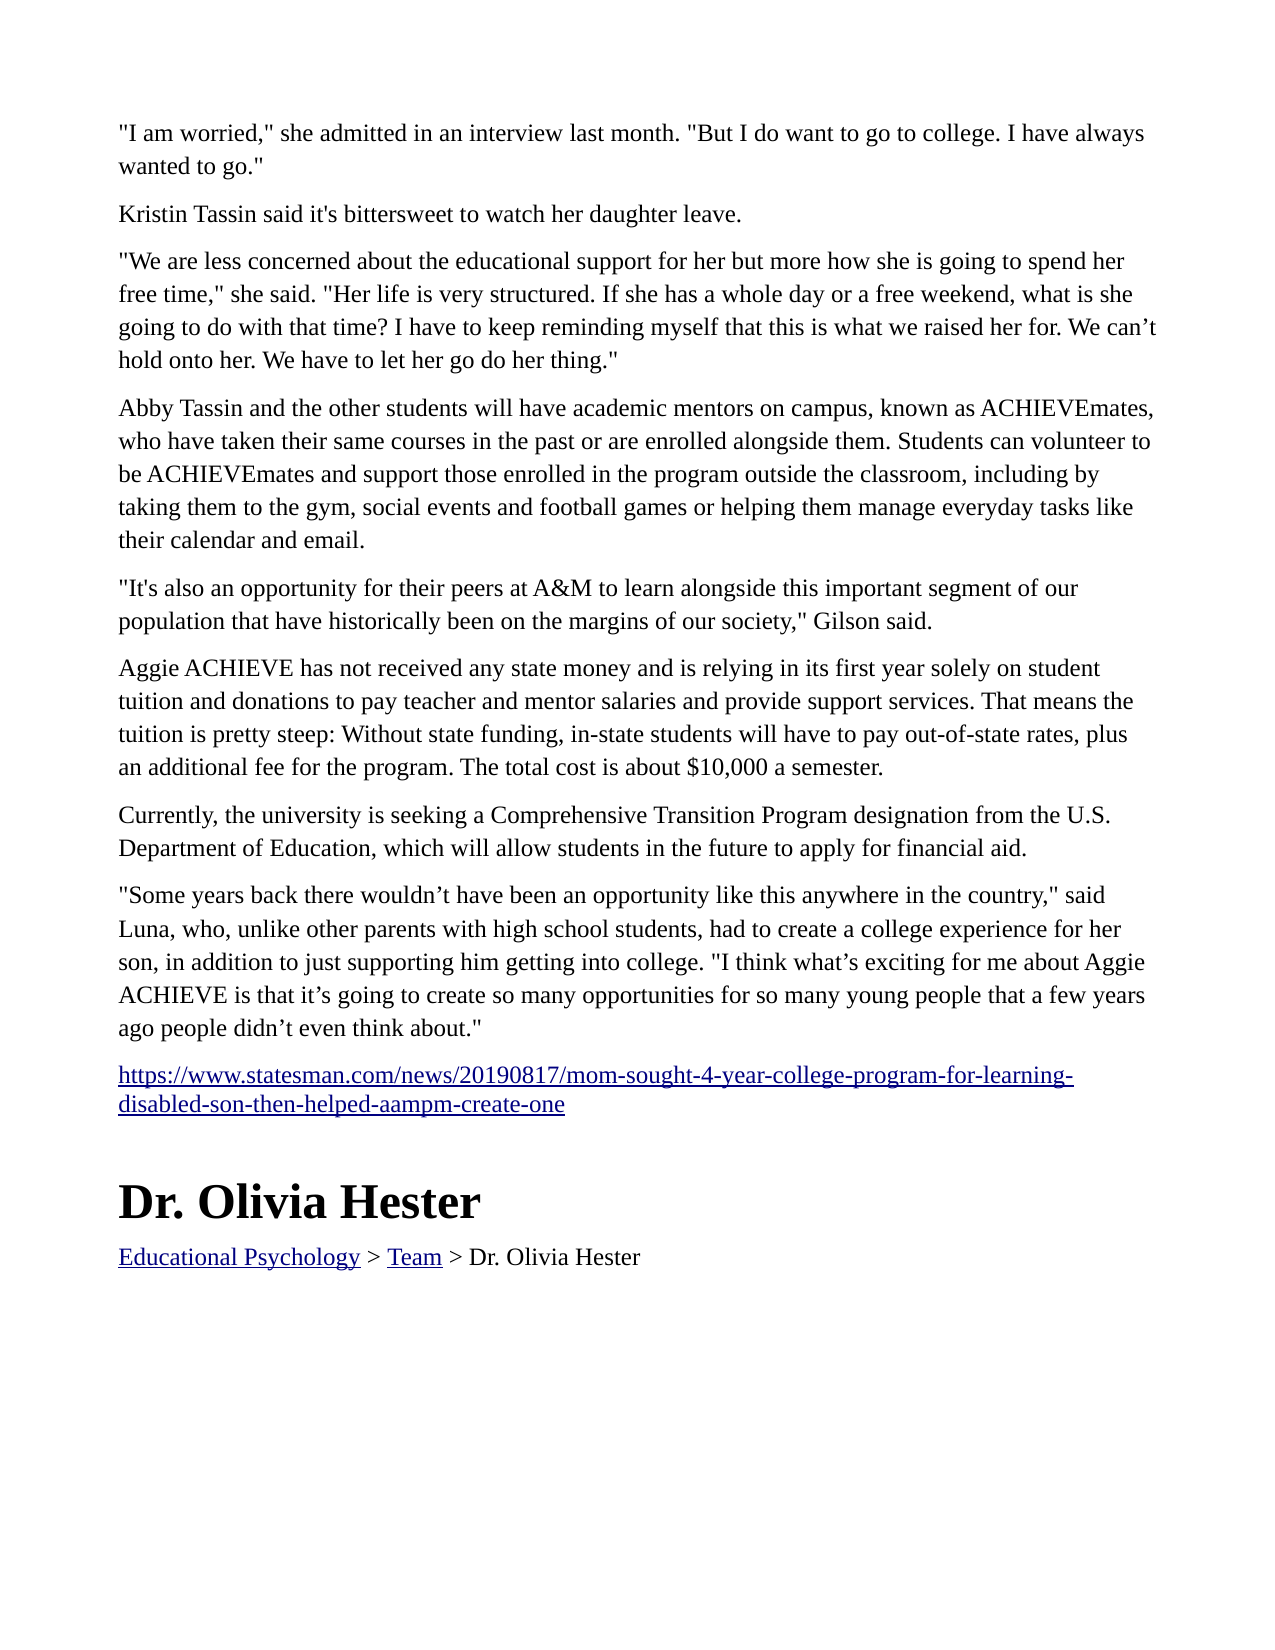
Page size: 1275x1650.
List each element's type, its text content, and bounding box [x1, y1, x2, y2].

text https://www.statesman.com/news/20190817/mom-sought-4-year-college-program-for-learning-disabled-son-then-helped-aampm-create-one [118, 1060, 1157, 1118]
text Kristin Tassin said it's bittersweet to watch her daughter leave. [118, 199, 1157, 227]
text Abby Tassin and the other students will have academic mentors on campus, known as ACHIEVEmates, who have taken their same courses in the past or are enrolled alongside them. Students can volunteer to be ACHIEVEmates and support those enrolled in the program outside the classroom, including by taking them to the gym, social events and football games or helping them manage everyday tasks like their calendar and email. [118, 393, 1157, 554]
text "I am worried," she admitted in an interview last month. "But I do want to go to college. I have always wanted to go." [118, 118, 1157, 180]
text Currently, the university is seeking a Comprehensive Transition Program designation from the U.S. Department of Education, which will allow students in the future to apply for financial aid. [118, 800, 1157, 862]
subtitle Dr. Olivia Hester [118, 1172, 1157, 1229]
text "We are less concerned about the educational support for her but more how she is going to spend her free time," she said. "Her life is very structured. If she has a whole day or a free weekend, what is she going to do with that time? I have to keep reminding myself that this is what we raised her for. We can’t hold onto her. We have to let her go do her thing." [118, 246, 1157, 374]
text Educational Psychology > Team > Dr. Olivia Hester [118, 1242, 1157, 1270]
text "Some years back there wouldn’t have been an opportunity like this anywhere in the country," said Luna, who, unlike other parents with high school students, had to create a college experience for her son, in addition to just supporting him getting into college. "I think what’s exciting for me about Aggie ACHIEVE is that it’s going to create so many opportunities for so many young people that a few years ago people didn’t even think about." [118, 881, 1157, 1041]
text Aggie ACHIEVE has not received any state money and is relying in its first year solely on student tuition and donations to pay teacher and mentor salaries and provide support services. That means the tuition is pretty steep: Without state funding, in-state students will have to pay out-of-state rates, plus an additional fee for the program. The total cost is about $10,000 a semester. [118, 653, 1157, 781]
text "It's also an opportunity for their peers at A&M to learn alongside this important segment of our population that have historically been on the margins of our society," Gilson said. [118, 573, 1157, 634]
